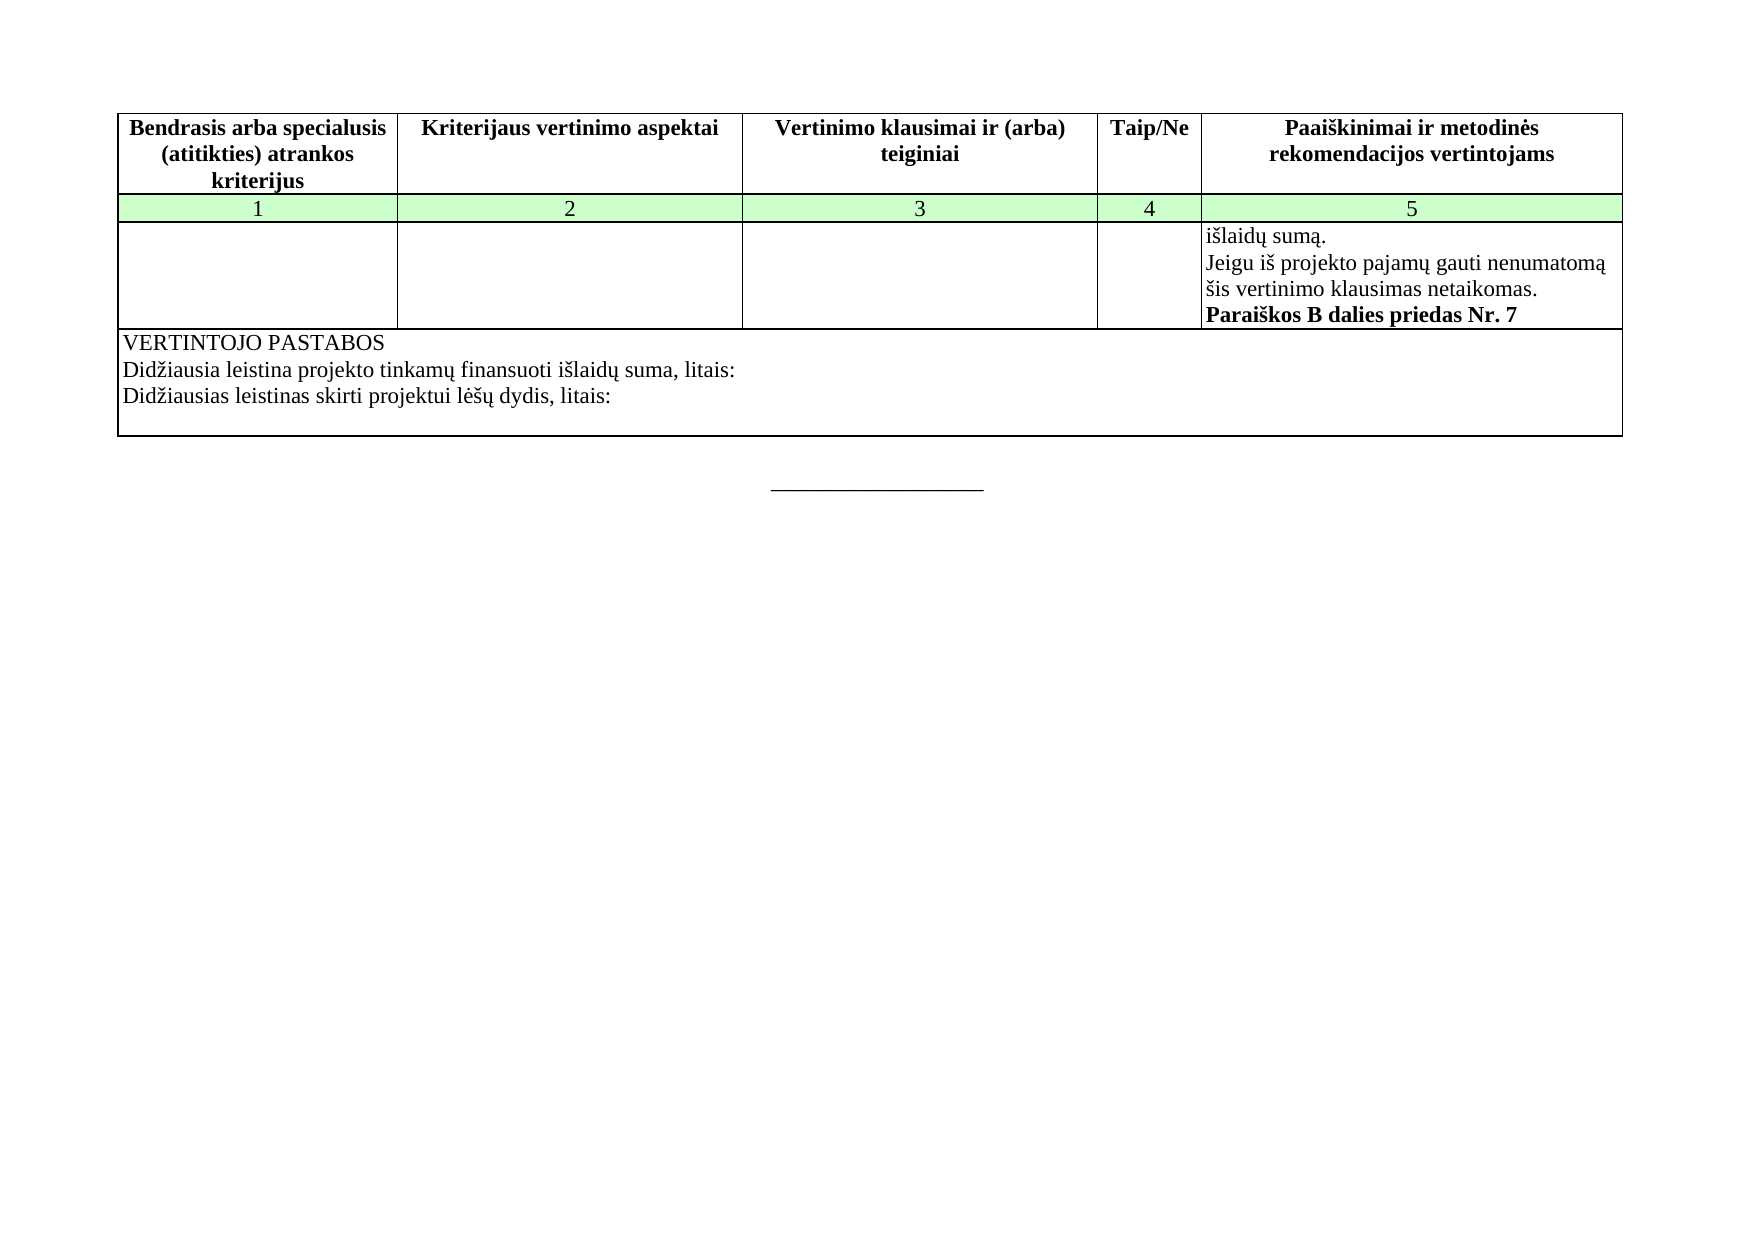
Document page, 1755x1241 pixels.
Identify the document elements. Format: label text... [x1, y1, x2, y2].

table_cell [743, 223, 1097, 328]
table_header Bendrasis arba specialusis (atitikties) atrankos kriterijus [119, 114, 397, 193]
table_header Taip/Ne [1098, 114, 1201, 193]
table_cell [398, 223, 742, 328]
table_cell 2 [398, 195, 742, 221]
table_cell 5 [1202, 195, 1622, 221]
table_cell 3 [743, 195, 1097, 221]
table_header Paaiškinimai ir metodinės rekomendacijos vertintojams [1202, 114, 1622, 193]
table_cell 4 [1098, 195, 1201, 221]
table_cell 1 [119, 195, 397, 221]
table_cell [1098, 223, 1201, 328]
table_header Vertinimo klausimai ir (arba) teiginiai [743, 114, 1097, 193]
table_cell [119, 223, 397, 328]
text _________________ [118, 465, 1636, 494]
table_header Kriterijaus vertinimo aspektai [398, 114, 742, 193]
table_cell VERTINTOJO PASTABOS Didžiausia leistina projekto tinkamų finansuoti išlaidų suma, litais: Didžiausias leistinas skirti projektui lėšų dydis, litais: [119, 330, 1622, 435]
table_cell išlaidų sumą. Jeigu iš projekto pajamų gauti nenumatomą šis vertinimo klausimas netaikomas. Paraiškos B dalies priedas Nr. 7 [1202, 223, 1622, 328]
